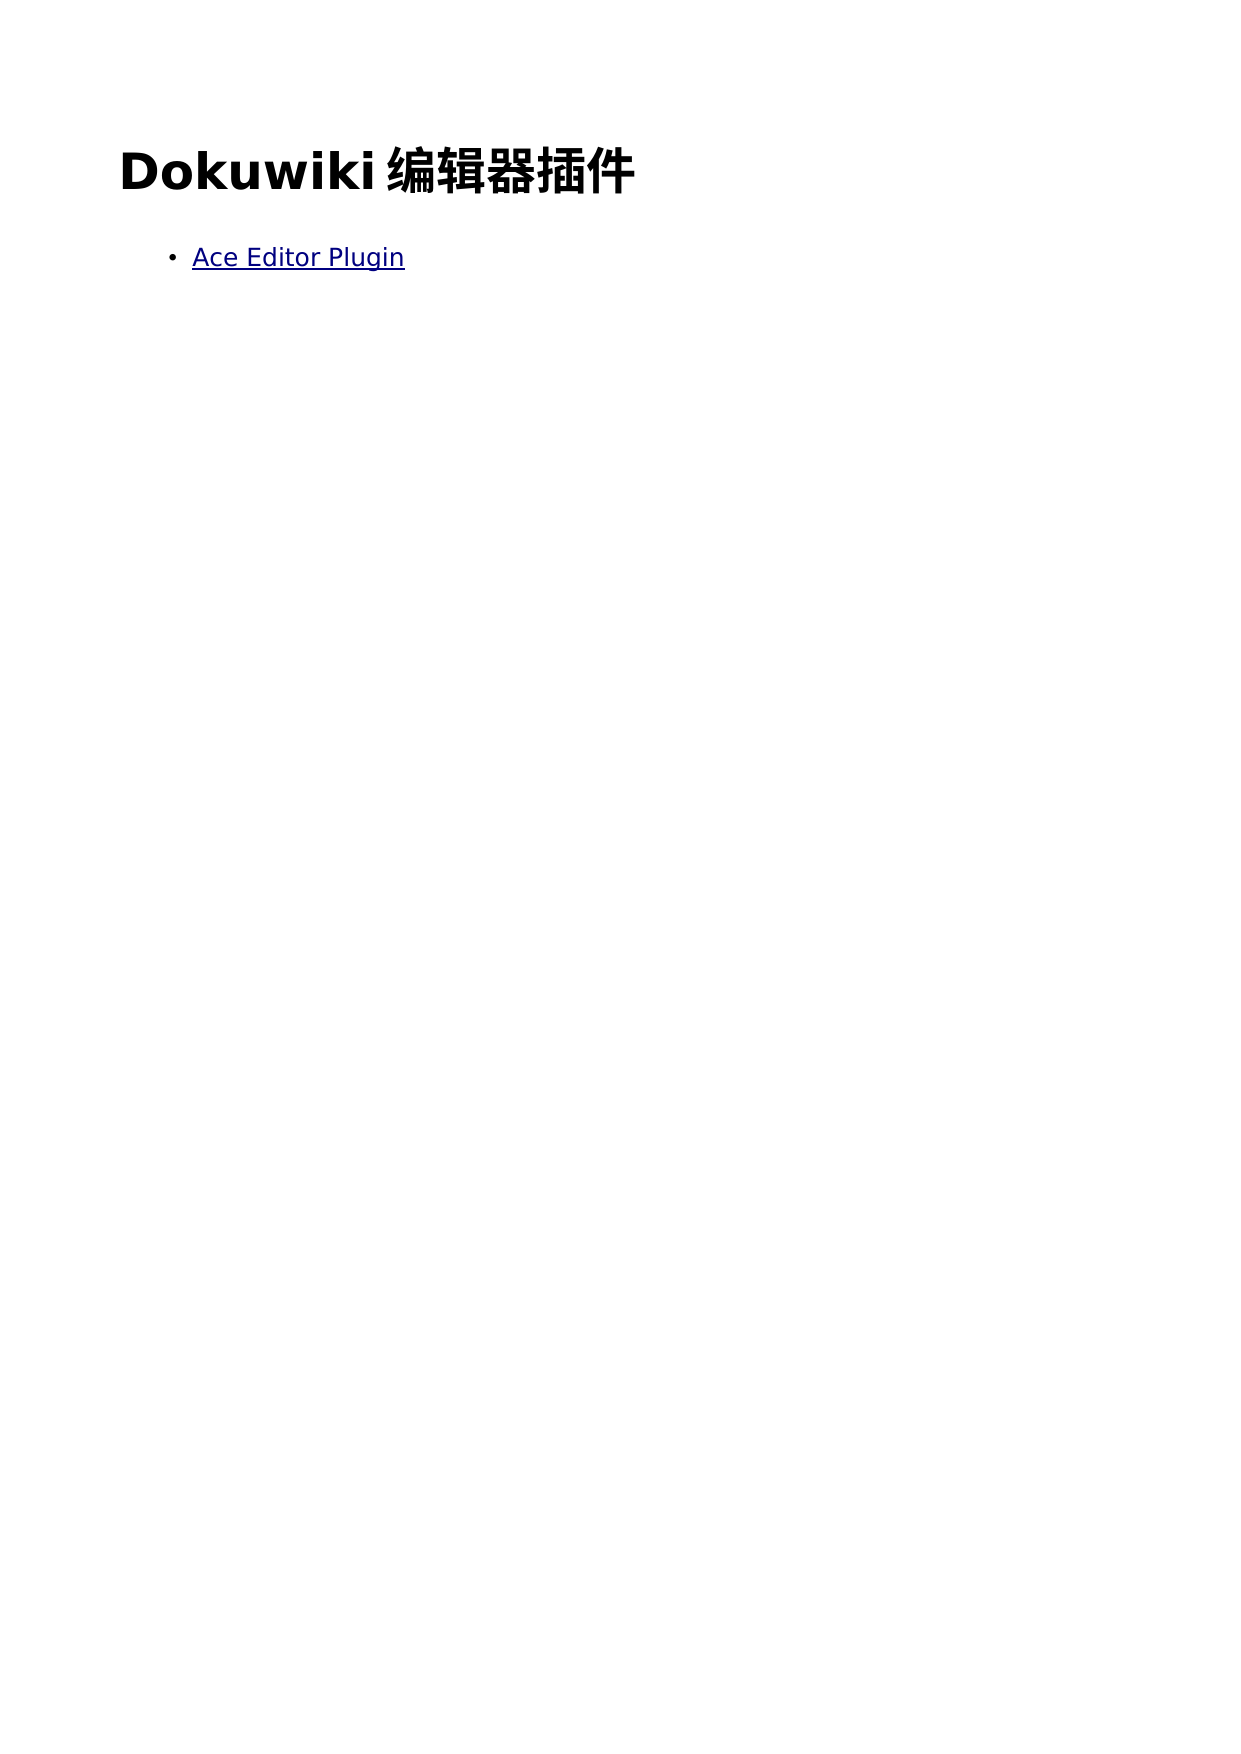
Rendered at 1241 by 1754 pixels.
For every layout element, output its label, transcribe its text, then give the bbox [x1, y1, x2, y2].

subtitle Dokuwiki编辑器插件 [118, 143, 1122, 201]
list Ace Editor Plugin [177, 243, 1122, 272]
